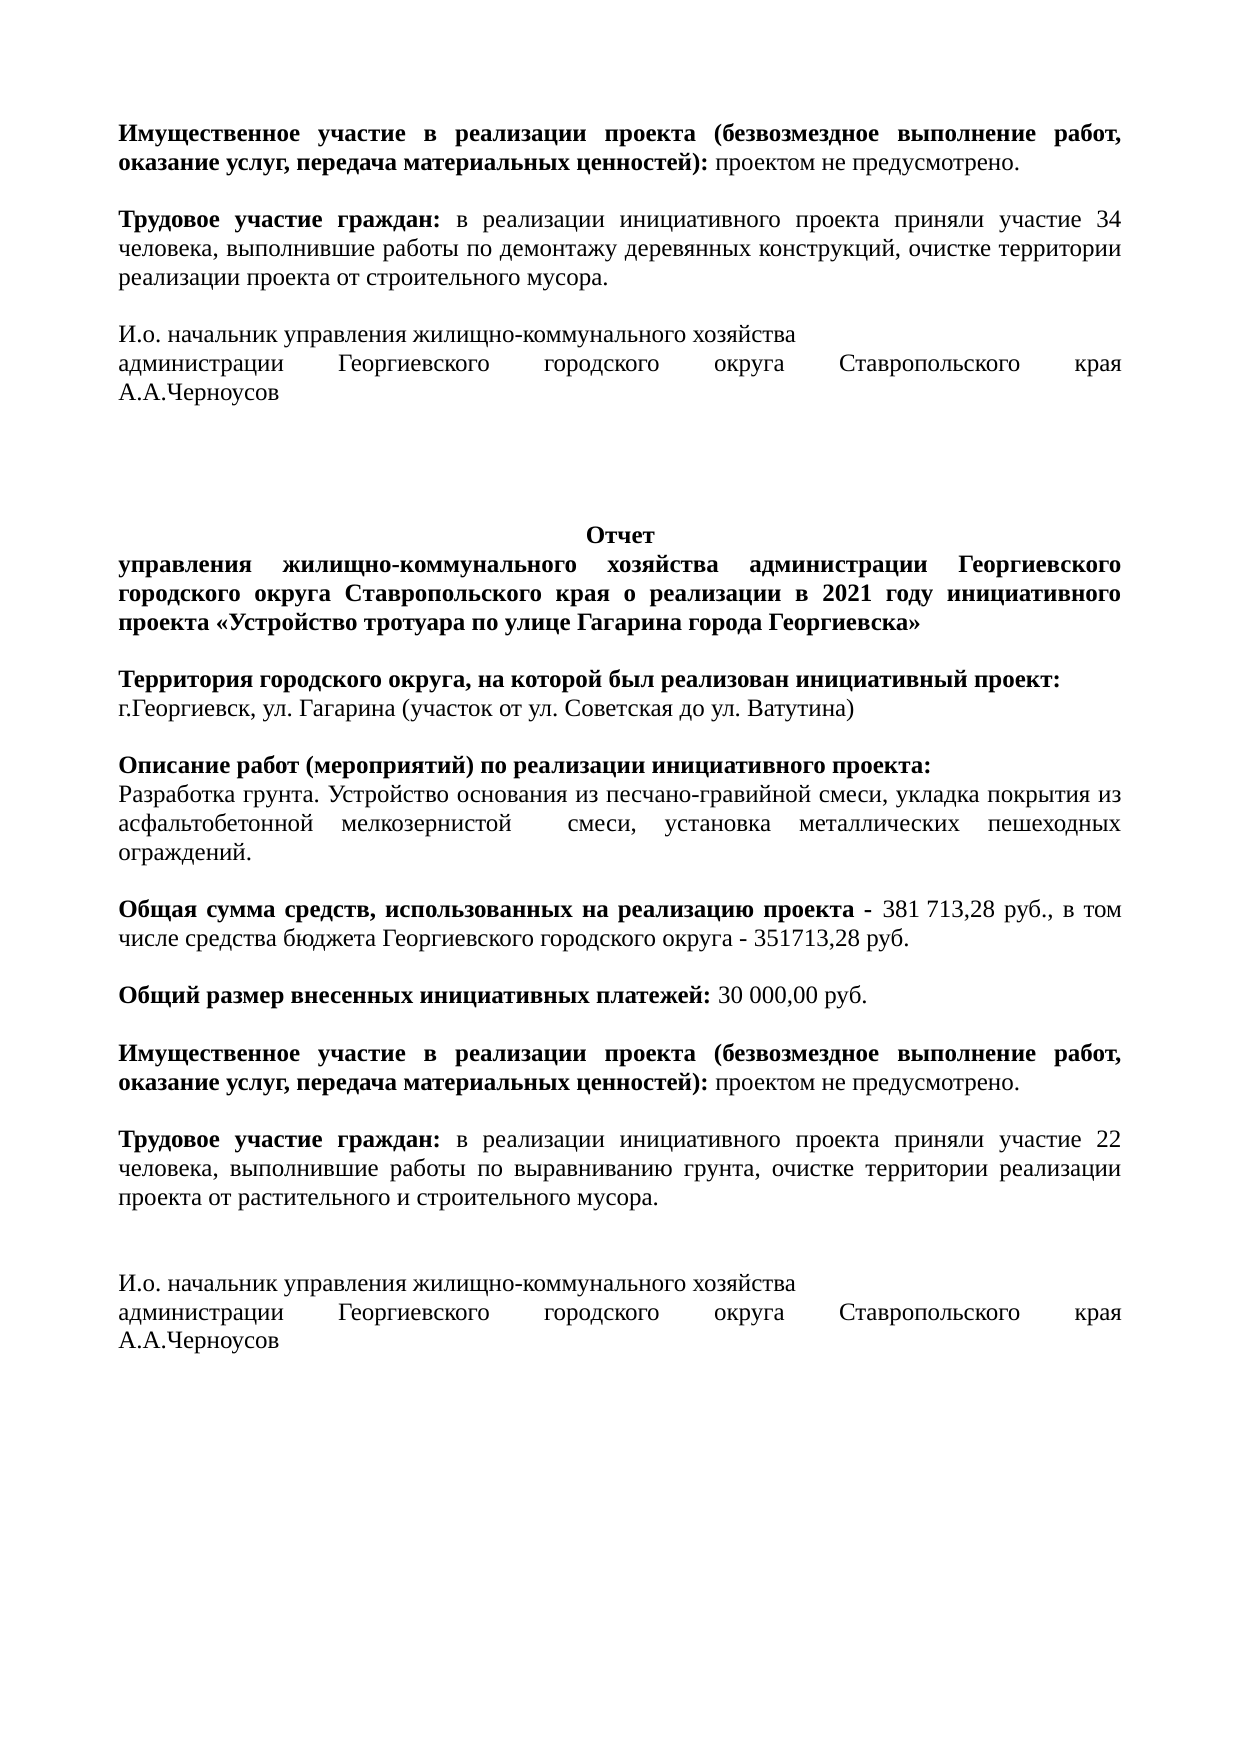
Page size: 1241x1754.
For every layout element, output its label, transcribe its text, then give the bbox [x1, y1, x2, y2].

text администрации Георгиевского городского округа Ставропольского края А.А.Черноусов [118, 348, 1122, 406]
text Разработка грунта. Устройство основания из песчано-гравийной смеси, укладка покрытия из асфальтобетонной мелкозернистой смеси, установка металлических пешеходных ограждений. [118, 779, 1122, 866]
text Трудовое участие граждан: в реализации инициативного проекта приняли участие 22 человека, выполнившие работы по выравниванию грунта, очистке территории реализации проекта от растительного и строительного мусора. [118, 1124, 1122, 1211]
text Трудовое участие граждан: в реализации инициативного проекта приняли участие 34 человека, выполнившие работы по демонтажу деревянных конструкций, очистке территории реализации проекта от строительного мусора. [118, 204, 1122, 291]
text И.о. начальник управления жилищно-коммунального хозяйства [118, 319, 1122, 348]
text администрации Георгиевского городского округа Ставропольского края А.А.Черноусов [118, 1297, 1122, 1354]
text Территория городского округа, на которой был реализован инициативный проект: [118, 664, 1122, 693]
text Отчет [118, 521, 1122, 549]
text г.Георгиевск, ул. Гагарина (участок от ул. Советская до ул. Ватутина) [118, 693, 1122, 722]
text управления жилищно-коммунального хозяйства администрации Георгиевского городского округа Ставропольского края о реализации в 2021 году инициативного проекта «Устройство тротуара по улице Гагарина города Георгиевска» [118, 549, 1122, 636]
text Общий размер внесенных инициативных платежей: 30 000,00 руб. [118, 981, 1122, 1009]
text Имущественное участие в реализации проекта (безвозмездное выполнение работ, оказание услуг, передача материальных ценностей): проектом не предусмотрено. [118, 118, 1122, 176]
text Описание работ (мероприятий) по реализации инициативного проекта: [118, 751, 1122, 779]
text Имущественное участие в реализации проекта (безвозмездное выполнение работ, оказание услуг, передача материальных ценностей): проектом не предусмотрено. [118, 1038, 1122, 1096]
text И.о. начальник управления жилищно-коммунального хозяйства [118, 1268, 1122, 1297]
text Общая сумма средств, использованных на реализацию проекта - 381 713,28 руб., в том числе средства бюджета Георгиевского городского округа - 351713,28 руб. [118, 894, 1122, 952]
